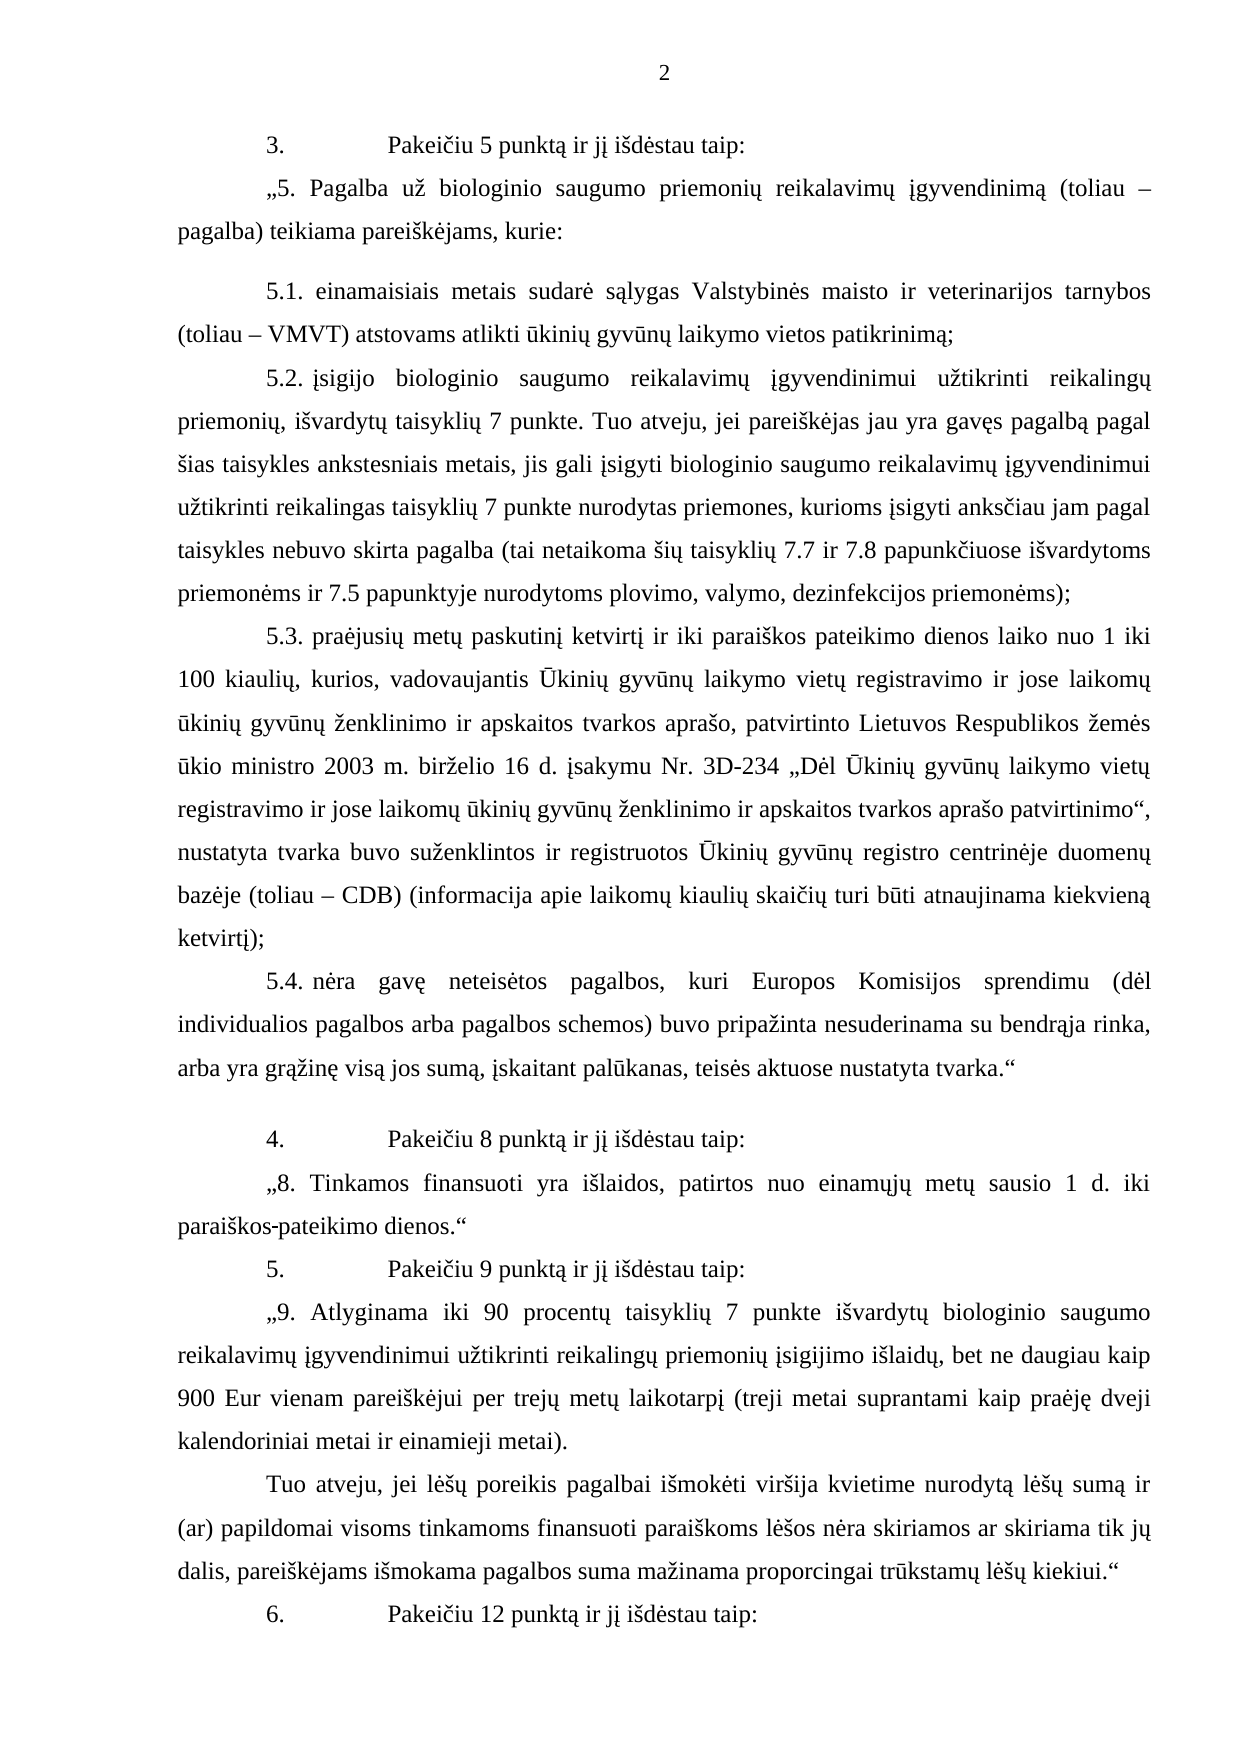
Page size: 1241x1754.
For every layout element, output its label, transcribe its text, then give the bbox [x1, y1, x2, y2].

text 3. Pakeičiu 5 punktą ir jį išdėstau taip: [252, 130, 1152, 159]
text 5. Pakeičiu 9 punktą ir jį išdėstau taip: [252, 1254, 1152, 1283]
text 6. Pakeičiu 12 punktą ir jį išdėstau taip: [252, 1599, 1152, 1628]
text 5.4. nėra gavę neteisėtos pagalbos, kuri Europos Komisijos sprendimu (dėl individualios pagalbos arba pagalbos schemos) buvo pripažinta nesuderinama su bendrąja rinka, arba yra grąžinę visą jos sumą, įskaitant palūkanas, teisės aktuose nustatyta tvarka.“ [177, 966, 1152, 1081]
text 5.2. įsigijo biologinio saugumo reikalavimų įgyvendinimui užtikrinti reikalingų priemonių, išvardytų taisyklių 7 punkte. Tuo atveju, jei pareiškėjas jau yra gavęs pagalbą pagal šias taisykles ankstesniais metais, jis gali įsigyti biologinio saugumo reikalavimų įgyvendinimui užtikrinti reikalingas taisyklių 7 punkte nurodytas priemones, kurioms įsigyti anksčiau jam pagal taisykles nebuvo skirta pagalba (tai netaikoma šių taisyklių 7.7 ir 7.8 papunkčiuose išvardytoms priemonėms ir 7.5 papunktyje nurodytoms plovimo, valymo, dezinfekcijos priemonėms); [177, 363, 1152, 607]
text 4. Pakeičiu 8 punktą ir jį išdėstau taip: [252, 1124, 1152, 1153]
text „8. Tinkamos finansuoti yra išlaidos, patirtos nuo einamųjų metų sausio 1 d. iki paraiškos pateikimo dienos.“ [177, 1168, 1152, 1239]
text 5.3. praėjusių metų paskutinį ketvirtį ir iki paraiškos pateikimo dienos laiko nuo 1 iki 100 kiaulių, kurios, vadovaujantis Ūkinių gyvūnų laikymo vietų registravimo ir jose laikomų ūkinių gyvūnų ženklinimo ir apskaitos tvarkos aprašo, patvirtinto Lietuvos Respublikos žemės ūkio ministro 2003 m. birželio 16 d. įsakymu Nr. 3D-234 „Dėl Ūkinių gyvūnų laikymo vietų registravimo ir jose laikomų ūkinių gyvūnų ženklinimo ir apskaitos tvarkos aprašo patvirtinimo“, nustatyta tvarka buvo suženklintos ir registruotos Ūkinių gyvūnų registro centrinėje duomenų bazėje (toliau – CDB) (informacija apie laikomų kiaulių skaičių turi būti atnaujinama kiekvieną ketvirtį); [177, 621, 1152, 952]
text Tuo atveju, jei lėšų poreikis pagalbai išmokėti viršija kvietime nurodytą lėšų sumą ir (ar) papildomai visoms tinkamoms finansuoti paraiškoms lėšos nėra skiriamos ar skiriama tik jų dalis, pareiškėjams išmokama pagalbos suma mažinama proporcingai trūkstamų lėšų kiekiui.“ [177, 1469, 1152, 1584]
text „9. Atlyginama iki 90 procentų taisyklių 7 punkte išvardytų biologinio saugumo reikalavimų įgyvendinimui užtikrinti reikalingų priemonių įsigijimo išlaidų, bet ne daugiau kaip 900 Eur vienam pareiškėjui per trejų metų laikotarpį (treji metai suprantami kaip praėję dveji kalendoriniai metai ir einamieji metai). [177, 1297, 1152, 1455]
text 5.1. einamaisiais metais sudarė sąlygas Valstybinės maisto ir veterinarijos tarnybos (toliau – VMVT) atstovams atlikti ūkinių gyvūnų laikymo vietos patikrinimą; [177, 276, 1152, 348]
text „5. Pagalba už biologinio saugumo priemonių reikalavimų įgyvendinimą (toliau – pagalba) teikiama pareiškėjams, kurie: [177, 173, 1152, 245]
